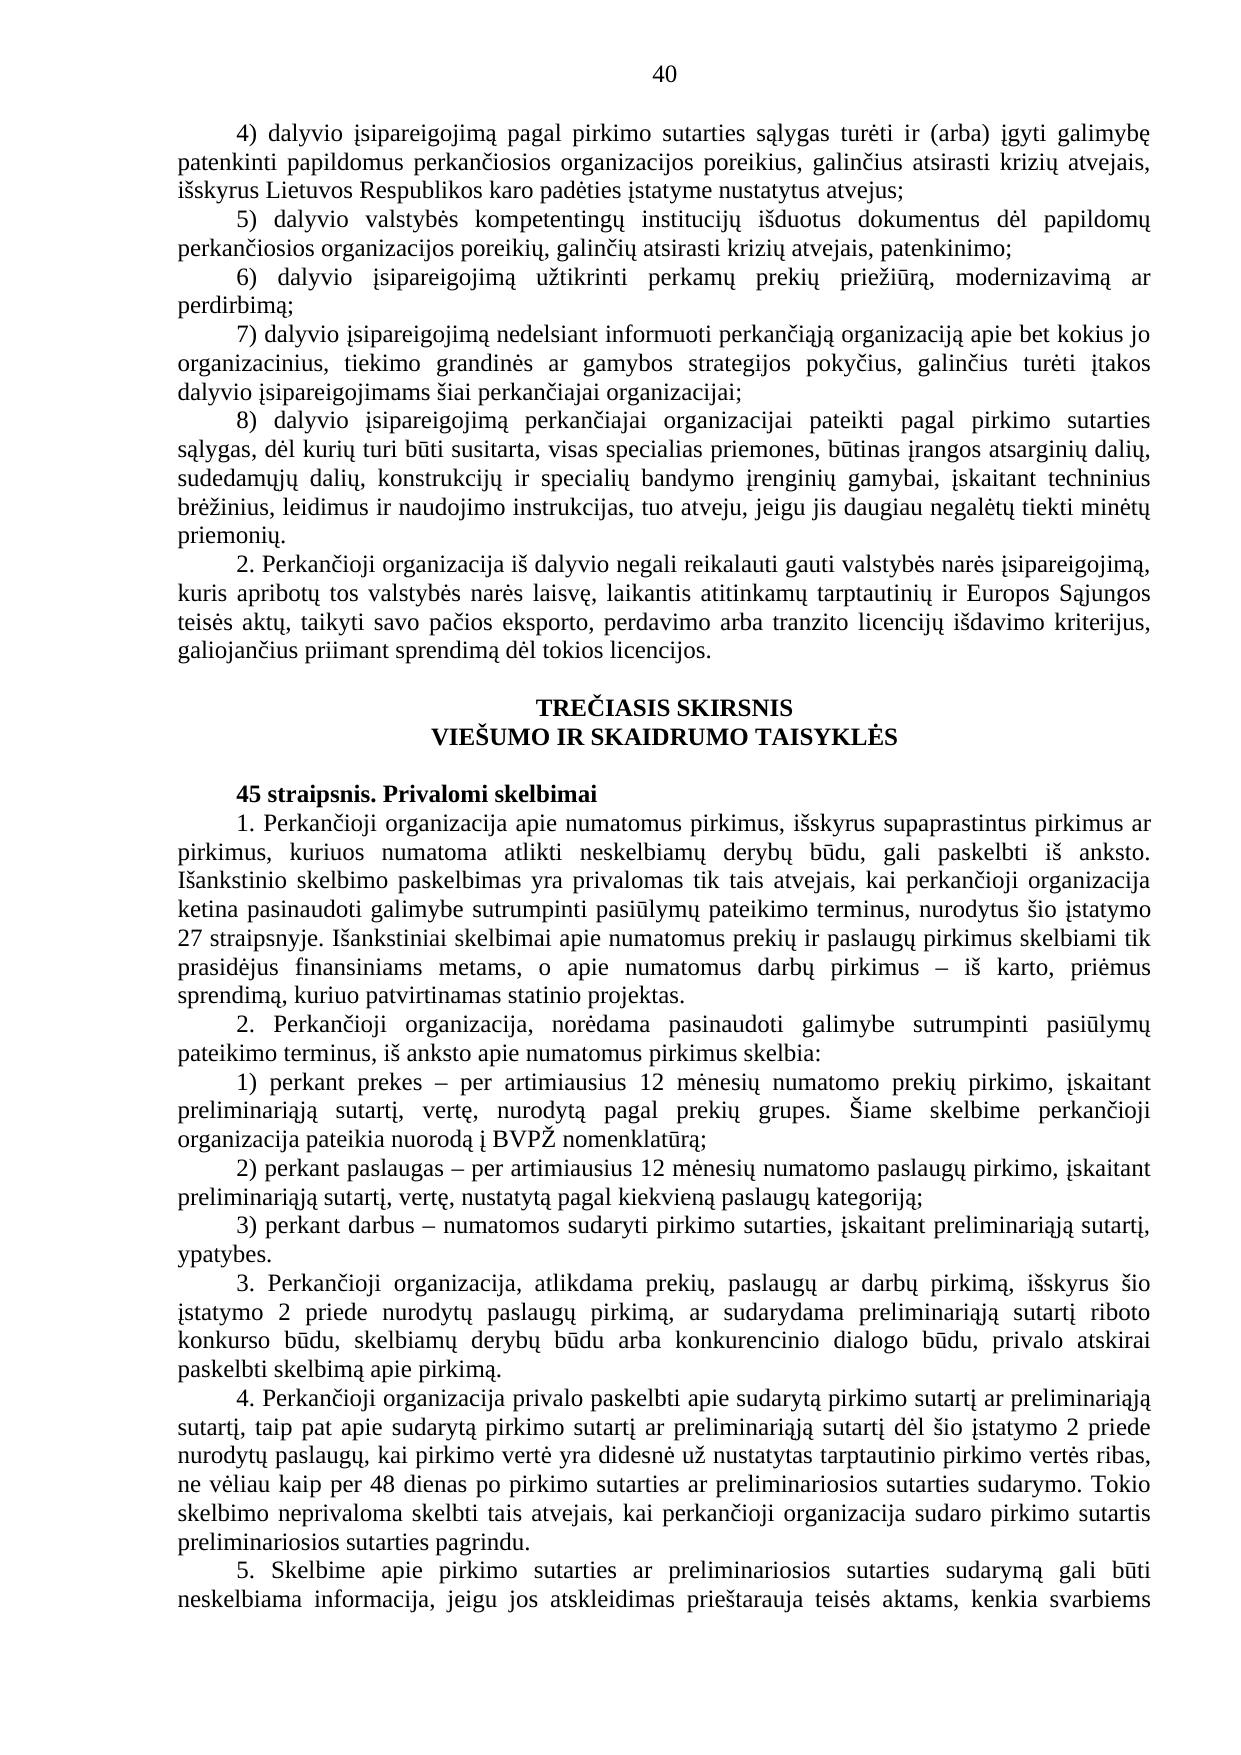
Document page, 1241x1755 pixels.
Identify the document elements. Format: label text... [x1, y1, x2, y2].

text 2) perkant paslaugas – per artimiausius 12 mėnesių numatomo paslaugų pirkimo, įskaitant preliminariąją sutartį, vertę, nustatytą pagal kiekvieną paslaugų kategoriją; [177, 1153, 1152, 1211]
text 45 straipsnis. Privalomi skelbimai [177, 779, 1152, 808]
text 6) dalyvio įsipareigojimą užtikrinti perkamų prekių priežiūrą, modernizavimą ar perdirbimą; [177, 262, 1152, 319]
text VIEŠUMO IR SKAIDRUMO TAISYKLĖS [177, 722, 1152, 751]
text 1. Perkančioji organizacija apie numatomus pirkimus, išskyrus supaprastintus pirkimus ar pirkimus, kuriuos numatoma atlikti neskelbiamų derybų būdu, gali paskelbti iš anksto. Išankstinio skelbimo paskelbimas yra privalomas tik tais atvejais, kai perkančioji organizacija ketina pasinaudoti galimybe sutrumpinti pasiūlymų pateikimo terminus, nurodytus šio įstatymo 27 straipsnyje. Išankstiniai skelbimai apie numatomus prekių ir paslaugų pirkimus skelbiami tik prasidėjus finansiniams metams, o apie numatomus darbų pirkimus – iš karto, priėmus sprendimą, kuriuo patvirtinamas statinio projektas. [177, 808, 1152, 1009]
text 2. Perkančioji organizacija iš dalyvio negali reikalauti gauti valstybės narės įsipareigojimą, kuris apribotų tos valstybės narės laisvę, laikantis atitinkamų tarptautinių ir Europos Sąjungos teisės aktų, taikyti savo pačios eksporto, perdavimo arba tranzito licencijų išdavimo kriterijus, galiojančius priimant sprendimą dėl tokios licencijos. [177, 549, 1152, 664]
text 2. Perkančioji organizacija, norėdama pasinaudoti galimybe sutrumpinti pasiūlymų pateikimo terminus, iš anksto apie numatomus pirkimus skelbia: [177, 1009, 1152, 1067]
text 5. Skelbime apie pirkimo sutarties ar preliminariosios sutarties sudarymą gali būti neskelbiama informacija, jeigu jos atskleidimas prieštarauja teisės aktams, kenkia svarbiems [177, 1556, 1152, 1613]
text 4. Perkančioji organizacija privalo paskelbti apie sudarytą pirkimo sutartį ar preliminariąją sutartį, taip pat apie sudarytą pirkimo sutartį ar preliminariąją sutartį dėl šio įstatymo 2 priede nurodytų paslaugų, kai pirkimo vertė yra didesnė už nustatytas tarptautinio pirkimo vertės ribas, ne vėliau kaip per 48 dienas po pirkimo sutarties ar preliminariosios sutarties sudarymo. Tokio skelbimo neprivaloma skelbti tais atvejais, kai perkančioji organizacija sudaro pirkimo sutartis preliminariosios sutarties pagrindu. [177, 1383, 1152, 1556]
text 4) dalyvio įsipareigojimą pagal pirkimo sutarties sąlygas turėti ir (arba) įgyti galimybę patenkinti papildomus perkančiosios organizacijos poreikius, galinčius atsirasti krizių atvejais, išskyrus Lietuvos Respublikos karo padėties įstatyme nustatytus atvejus; [177, 118, 1152, 204]
text 3) perkant darbus – numatomos sudaryti pirkimo sutarties, įskaitant preliminariąją sutartį, ypatybes. [177, 1211, 1152, 1268]
text 8) dalyvio įsipareigojimą perkančiajai organizacijai pateikti pagal pirkimo sutarties sąlygas, dėl kurių turi būti susitarta, visas specialias priemones, būtinas įrangos atsarginių dalių, sudedamųjų dalių, konstrukcijų ir specialių bandymo įrenginių gamybai, įskaitant techninius brėžinius, leidimus ir naudojimo instrukcijas, tuo atveju, jeigu jis daugiau negalėtų tiekti minėtų priemonių. [177, 406, 1152, 549]
text TREČIASIS SKIRSNIS [177, 693, 1152, 722]
text 3. Perkančioji organizacija, atlikdama prekių, paslaugų ar darbų pirkimą, išskyrus šio įstatymo 2 priede nurodytų paslaugų pirkimą, ar sudarydama preliminariąją sutartį riboto konkurso būdu, skelbiamų derybų būdu arba konkurencinio dialogo būdu, privalo atskirai paskelbti skelbimą apie pirkimą. [177, 1268, 1152, 1383]
text 5) dalyvio valstybės kompetentingų institucijų išduotus dokumentus dėl papildomų perkančiosios organizacijos poreikių, galinčių atsirasti krizių atvejais, patenkinimo; [177, 204, 1152, 262]
text 1) perkant prekes – per artimiausius 12 mėnesių numatomo prekių pirkimo, įskaitant preliminariąją sutartį, vertę, nurodytą pagal prekių grupes. Šiame skelbime perkančioji organizacija pateikia nuorodą į BVPŽ nomenklatūrą; [177, 1067, 1152, 1153]
text 7) dalyvio įsipareigojimą nedelsiant informuoti perkančiąją organizaciją apie bet kokius jo organizacinius, tiekimo grandinės ar gamybos strategijos pokyčius, galinčius turėti įtakos dalyvio įsipareigojimams šiai perkančiajai organizacijai; [177, 319, 1152, 406]
